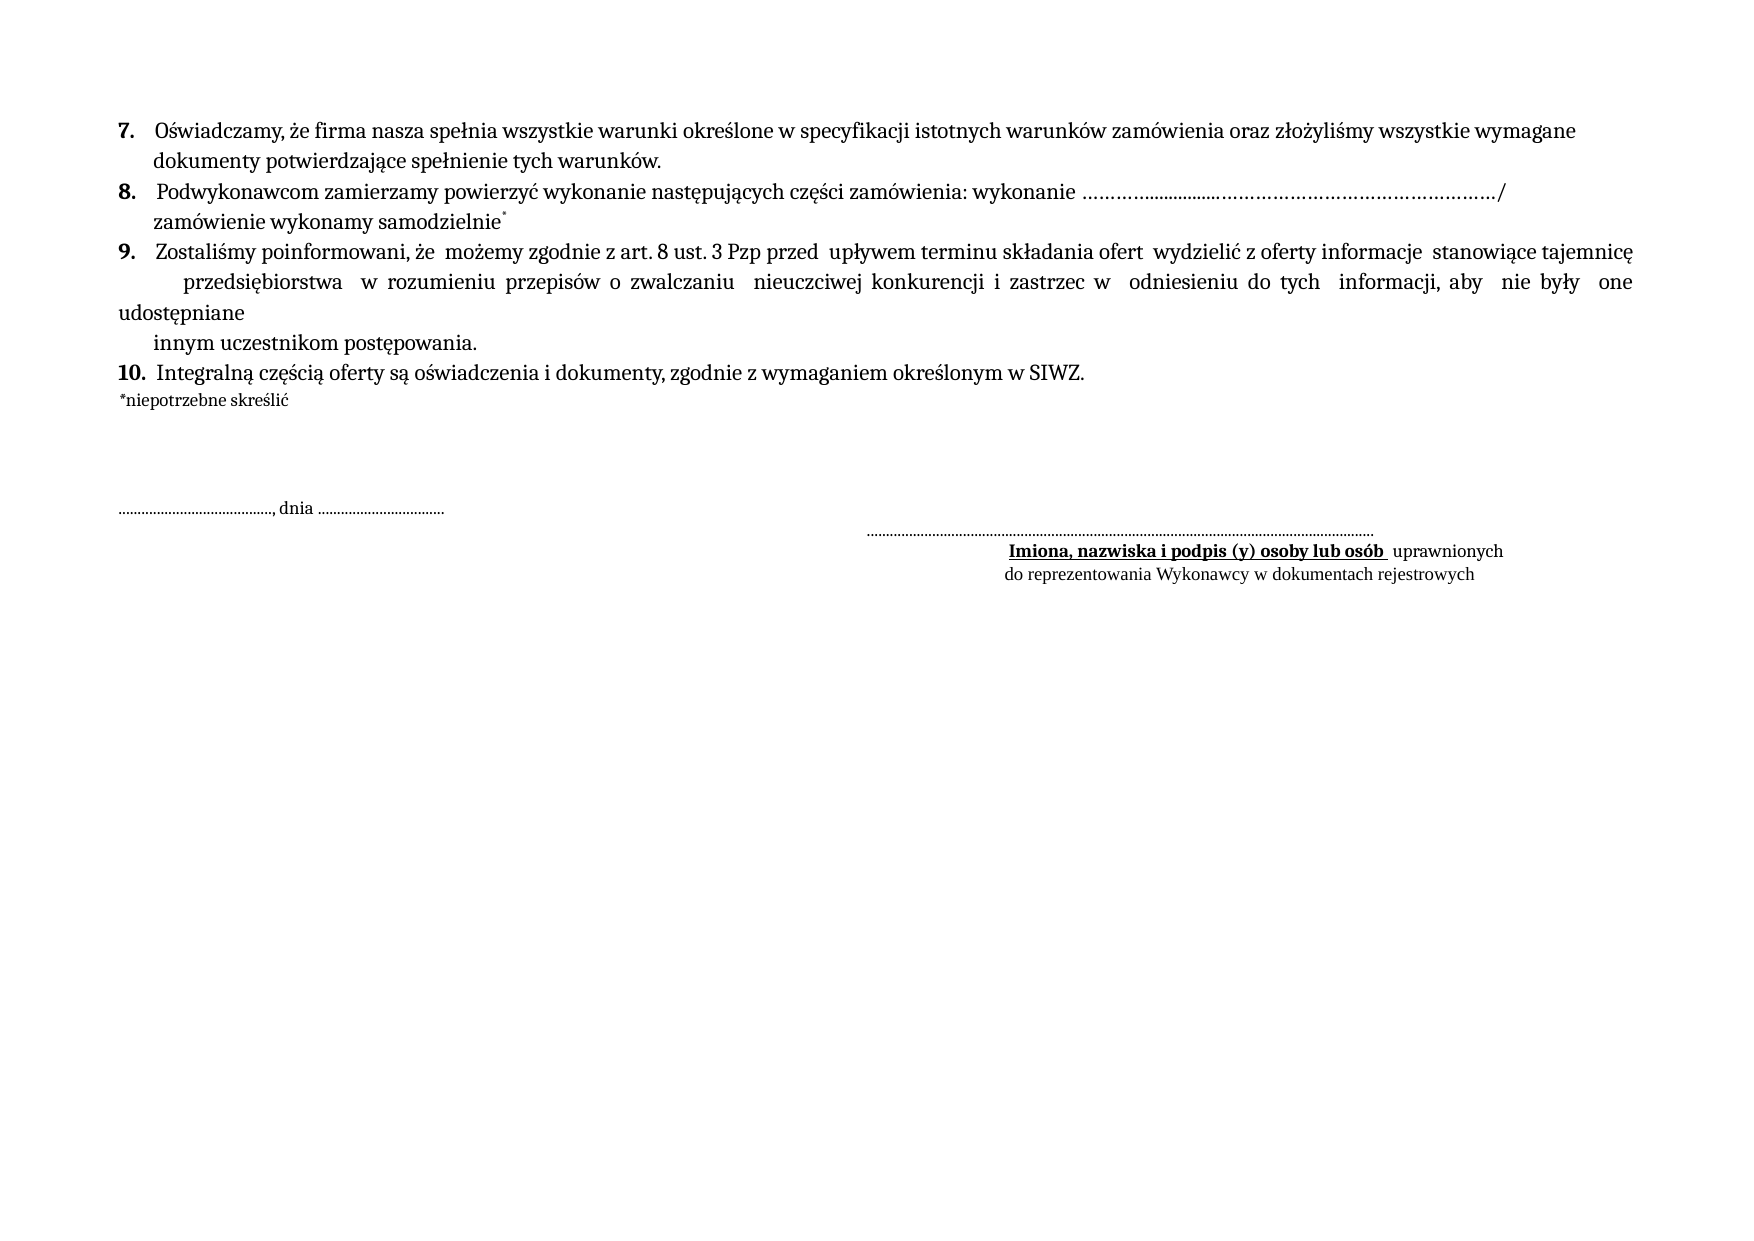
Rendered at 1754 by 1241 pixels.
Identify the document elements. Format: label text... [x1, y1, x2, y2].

text do reprezentowania Wykonawcy w dokumentach rejestrowych [118, 562, 1636, 584]
text Imiona, nazwiska i podpis (y) osoby lub osób uprawnionych [118, 541, 1636, 562]
list innym uczestnikom postępowania. [118, 329, 1636, 356]
text ........................................, dnia ................................. [118, 498, 1636, 519]
text .................................................................................................................................... [118, 519, 1636, 541]
list 8. Podwykonawcom zamierzamy powierzyć wykonanie następujących części zamówienia: wykonanie …………...............…………………………………………/ [118, 178, 1636, 205]
list zamówienie wykonamy samodzielnie* [118, 209, 1636, 235]
list 9. Zostaliśmy poinformowani, że możemy zgodnie z art. 8 ust. 3 Pzp przed upływem terminu składania ofert wydzielić z oferty informacje stanowiące tajemnicę [118, 239, 1636, 265]
list 10. Integralną częścią oferty są oświadczenia i dokumenty, zgodnie z wymaganiem określonym w SIWZ. [118, 360, 1636, 386]
list 7. Oświadczamy, że firma nasza spełnia wszystkie warunki określone w specyfikacji istotnych warunków zamówienia oraz złożyliśmy wszystkie wymagane [118, 118, 1636, 144]
list przedsiębiorstwa w rozumieniu przepisów o zwalczaniu nieuczciwej konkurencji i zastrzec w odniesieniu do tych informacji, aby nie były one udostępniane [118, 269, 1636, 326]
list dokumenty potwierdzające spełnienie tych warunków. [118, 148, 1636, 175]
text *niepotrzebne skreślić [118, 390, 1636, 412]
